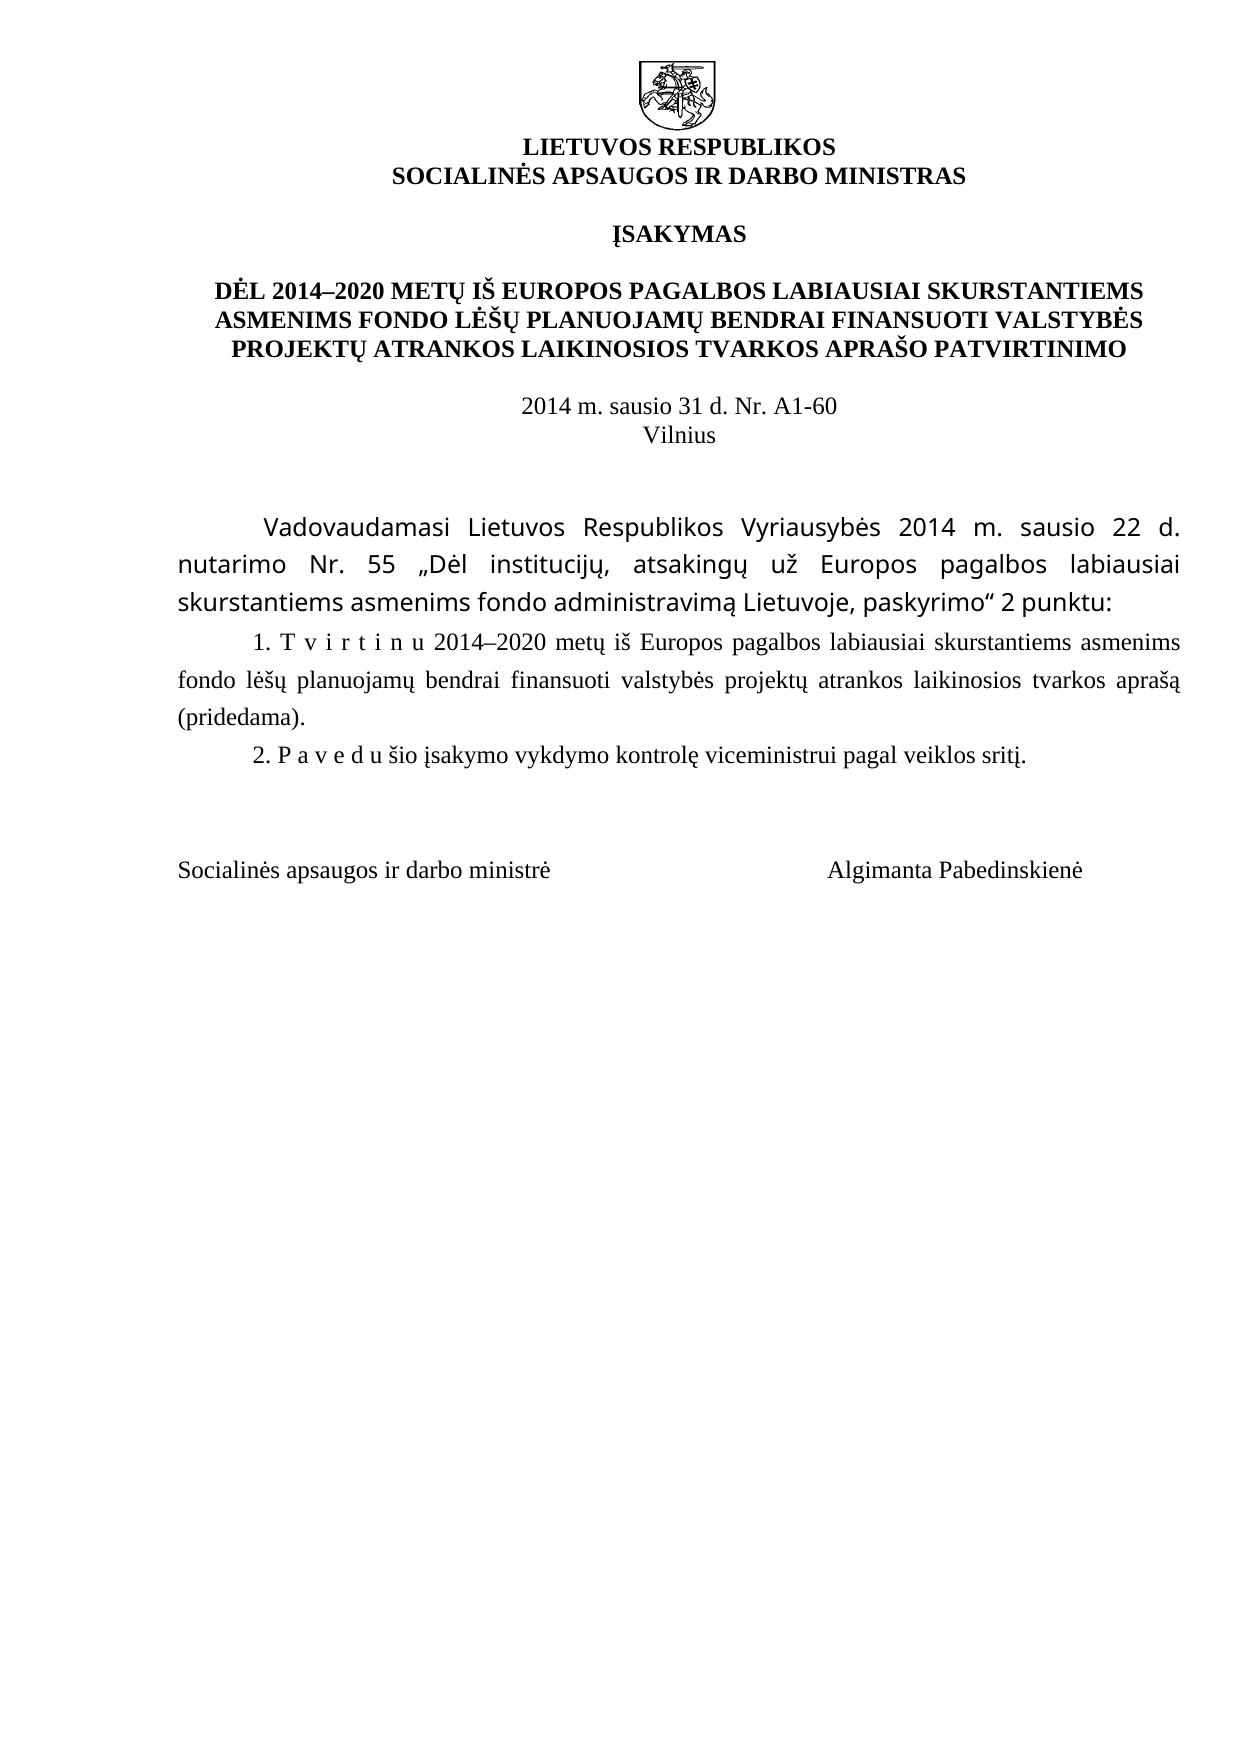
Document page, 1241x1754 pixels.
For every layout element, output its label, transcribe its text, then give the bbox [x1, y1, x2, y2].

text LIETUVOS RESPUBLIKOS [177, 132, 1181, 161]
text 2014 m. sausio 31 d. Nr. A1-60 Vilnius [177, 391, 1181, 449]
text 2. P a v e d u šio įsakymo vykdymo kontrolę viceministrui pagal veiklos sritį. [177, 731, 1181, 769]
text SOCIALINĖS APSAUGOS IR DARBO MINISTRAS [177, 161, 1181, 190]
text 1. T v i r t i n u 2014–2020 metų iš Europos pagalbos labiausiai skurstantiems asmenims fondo lėšų planuojamų bendrai finansuoti valstybės projektų atrankos laikinosios tvarkos aprašą (pridedama). [177, 619, 1181, 731]
text Dėl 2014–2020 METŲ IŠ EUROPOS PAGALBOS LABIAUSIAI SKURSTANTIEMS ASMENIMS FONDO LĖŠŲ PLANUOJAMŲ BENDRAI FINANSUOTI VALSTYBĖS PROJEKTŲ ATRANKOS LAIKINOSIOS TVARKOS APRAŠO PATVIRTINIMO [177, 276, 1181, 362]
text Socialinės apsaugos ir darbo ministrė Algimanta Pabedinskienė [177, 855, 1181, 884]
text Vadovaudamasi Lietuvos Respublikos Vyriausybės 2014 m. sausio 22 d. nutarimo Nr. 55 „Dėl institucijų, atsakingų už Europos pagalbos labiausiai skurstantiems asmenims fondo administravimą Lietuvoje, paskyrimo“ 2 punktu: [177, 506, 1181, 619]
text ĮSAKYMAS [177, 219, 1181, 247]
